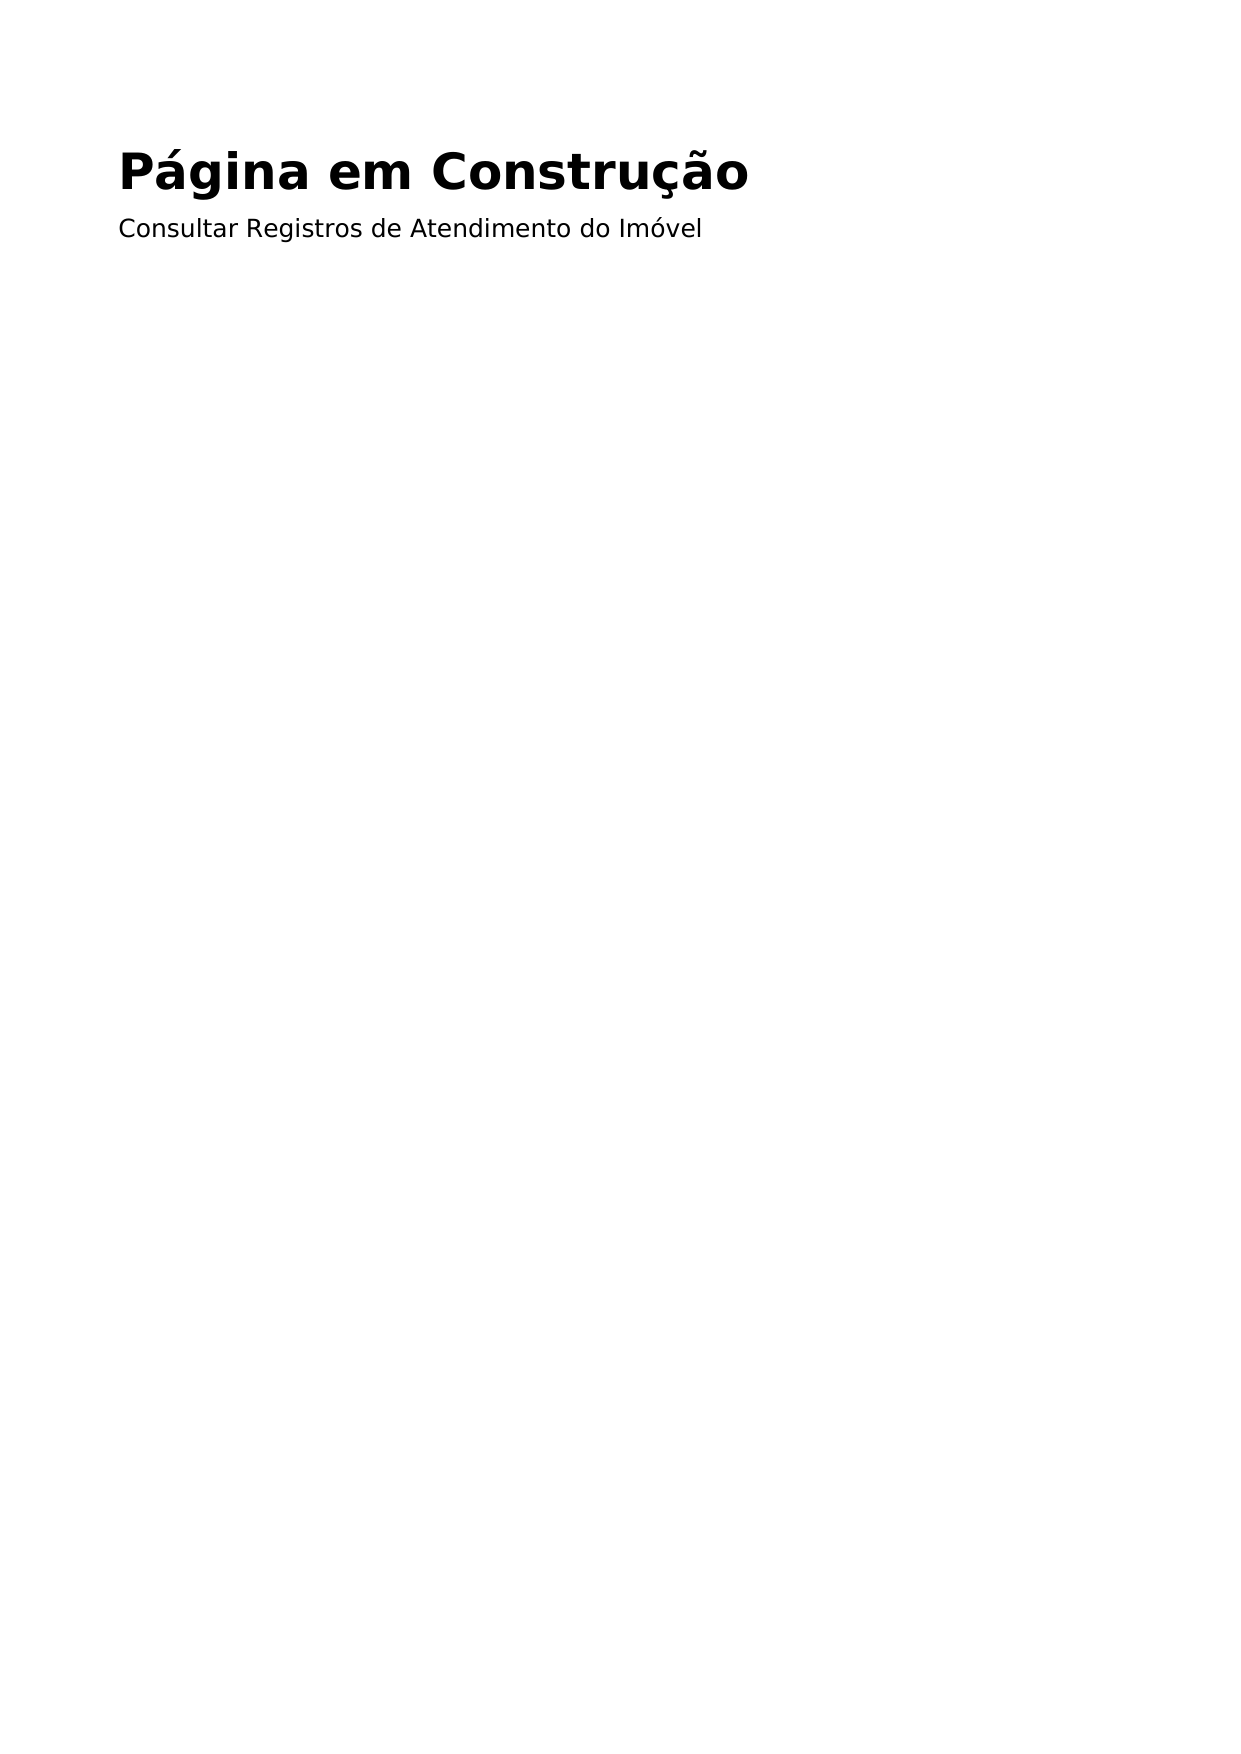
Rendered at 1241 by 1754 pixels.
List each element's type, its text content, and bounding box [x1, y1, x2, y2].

text Consultar Registros de Atendimento do Imóvel [118, 214, 1122, 243]
subtitle Página em Construção [118, 143, 1122, 201]
